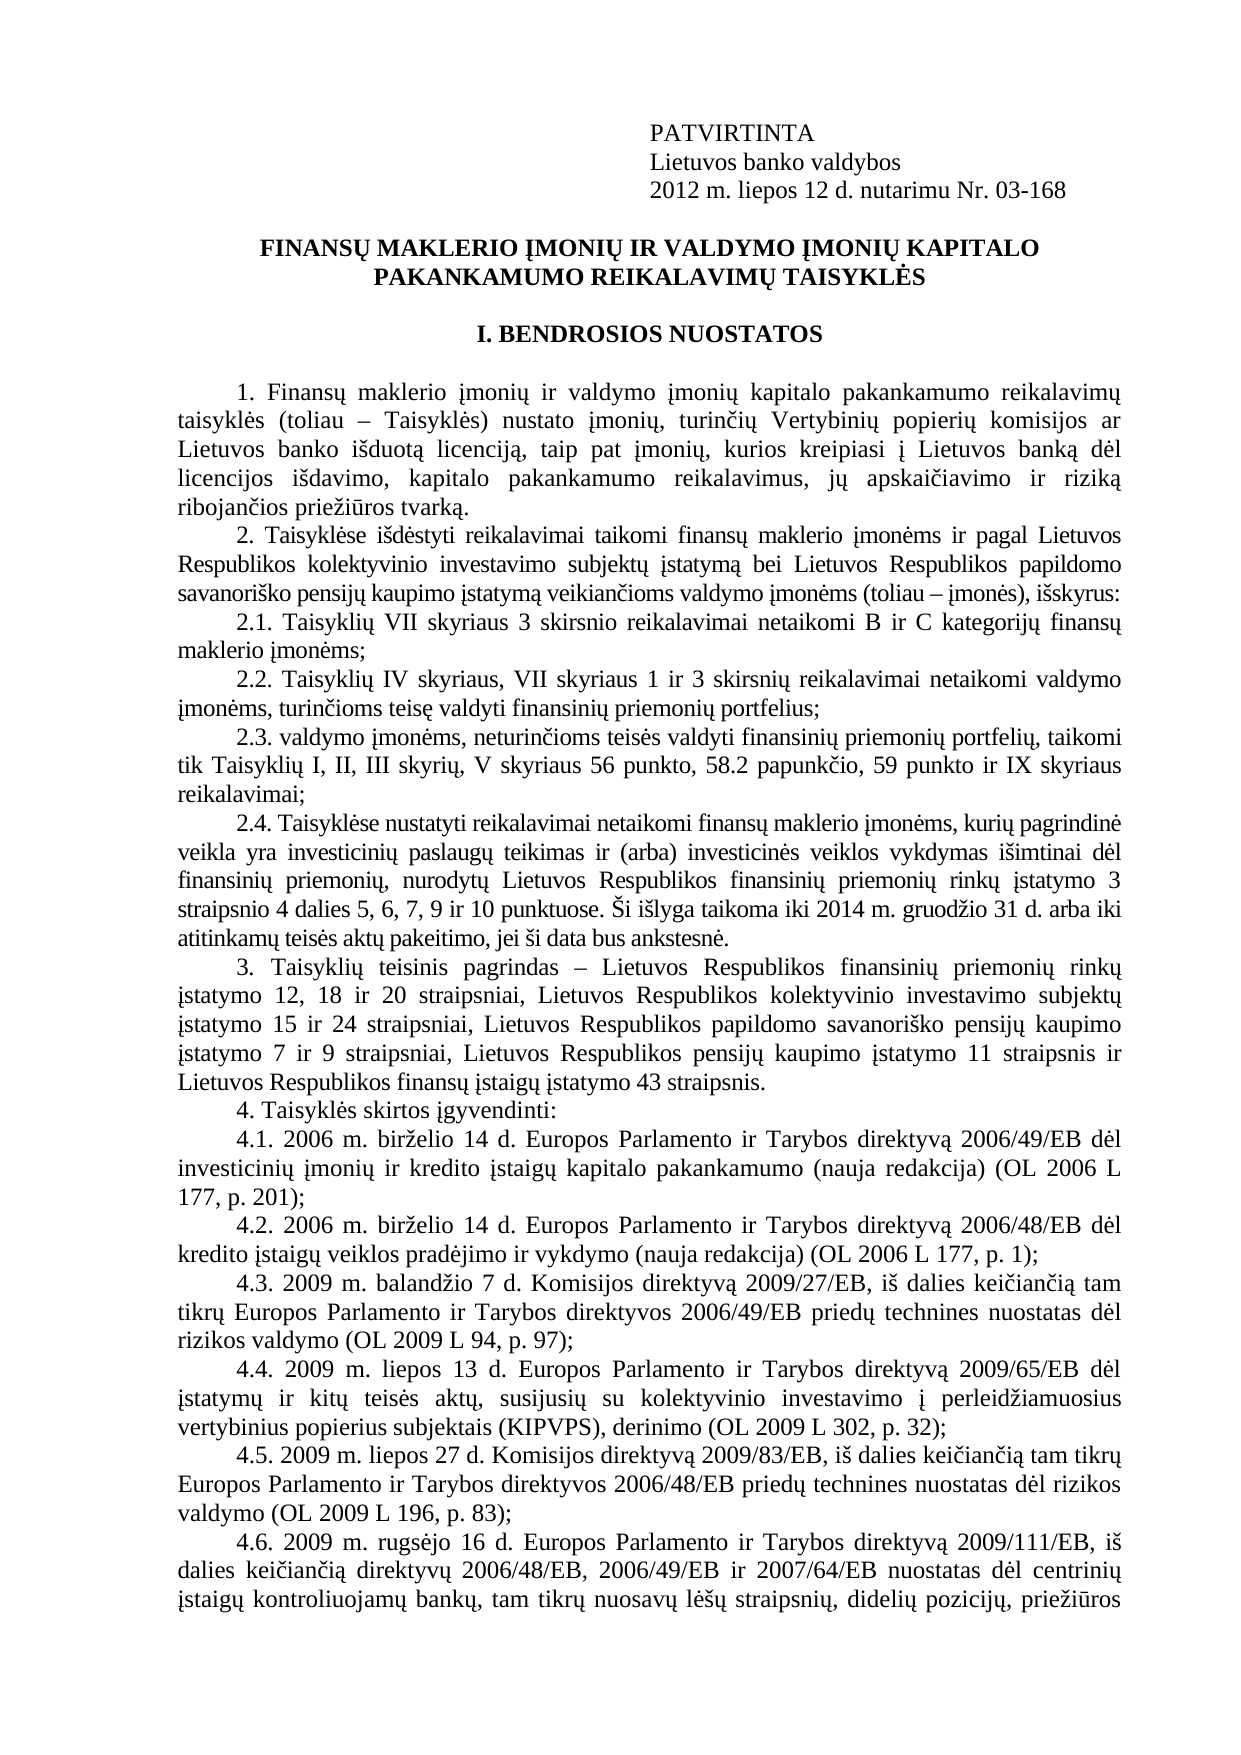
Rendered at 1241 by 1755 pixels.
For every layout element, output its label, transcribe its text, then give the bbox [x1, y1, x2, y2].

text Lietuvos banko valdybos [649, 147, 1122, 176]
text 2. Taisyklėse išdėstyti reikalavimai taikomi finansų maklerio įmonėms ir pagal Lietuvos Respublikos kolektyvinio investavimo subjektų įstatymą bei Lietuvos Respublikos papildomo savanoriško pensijų kaupimo įstatymą veikiančioms valdymo įmonėms (toliau – įmonės), išskyrus: [177, 521, 1122, 607]
text 1. Finansų maklerio įmonių ir valdymo įmonių kapitalo pakankamumo reikalavimų taisyklės (toliau – Taisyklės) nustato įmonių, turinčių Vertybinių popierių komisijos ar Lietuvos banko išduotą licenciją, taip pat įmonių, kurios kreipiasi į Lietuvos banką dėl licencijos išdavimo, kapitalo pakankamumo reikalavimus, jų apskaičiavimo ir riziką ribojančios priežiūros tvarką. [177, 377, 1122, 521]
text 4.2. 2006 m. birželio 14 d. Europos Parlamento ir Tarybos direktyvą 2006/48/EB dėl kredito įstaigų veiklos pradėjimo ir vykdymo (nauja redakcija) (OL 2006 L 177, p. 1); [177, 1211, 1122, 1268]
text 4.6. 2009 m. rugsėjo 16 d. Europos Parlamento ir Tarybos direktyvą 2009/111/EB, iš dalies keičiančią direktyvų 2006/48/EB, 2006/49/EB ir 2007/64/EB nuostatas dėl centrinių įstaigų kontroliuojamų bankų, tam tikrų nuosavų lėšų straipsnių, didelių pozicijų, priežiūros [177, 1527, 1122, 1613]
text 4.3. 2009 m. balandžio 7 d. Komisijos direktyvą 2009/27/EB, iš dalies keičiančią tam tikrų Europos Parlamento ir Tarybos direktyvos 2006/49/EB priedų technines nuostatas dėl rizikos valdymo (OL 2009 L 94, p. 97); [177, 1268, 1122, 1354]
text 4.4. 2009 m. liepos 13 d. Europos Parlamento ir Tarybos direktyvą 2009/65/EB dėl įstatymų ir kitų teisės aktų, susijusių su kolektyvinio investavimo į perleidžiamuosius vertybinius popierius subjektais (KIPVPS), derinimo (OL 2009 L 302, p. 32); [177, 1354, 1122, 1441]
text 2.1. Taisyklių VII skyriaus 3 skirsnio reikalavimai netaikomi B ir C kategorijų finansų maklerio įmonėms; [177, 607, 1122, 664]
text 2012 m. liepos 12 d. nutarimu Nr. 03-168 [649, 176, 1122, 204]
text I. BENDROSIOS NUOSTATOS [177, 319, 1122, 348]
text 4. Taisyklės skirtos įgyvendinti: [177, 1096, 1122, 1124]
text PATVIRTINTA [649, 118, 1122, 147]
text 2.2. Taisyklių IV skyriaus, VII skyriaus 1 ir 3 skirsnių reikalavimai netaikomi valdymo įmonėms, turinčioms teisę valdyti finansinių priemonių portfelius; [177, 664, 1122, 722]
text 4.5. 2009 m. liepos 27 d. Komisijos direktyvą 2009/83/EB, iš dalies keičiančią tam tikrų Europos Parlamento ir Tarybos direktyvos 2006/48/EB priedų technines nuostatas dėl rizikos valdymo (OL 2009 L 196, p. 83); [177, 1441, 1122, 1527]
text 2.3. valdymo įmonėms, neturinčioms teisės valdyti finansinių priemonių portfelių, taikomi tik Taisyklių I, II, III skyrių, V skyriaus 56 punkto, 58.2 papunkčio, 59 punkto ir IX skyriaus reikalavimai; [177, 722, 1122, 808]
text 3. Taisyklių teisinis pagrindas – Lietuvos Respublikos finansinių priemonių rinkų įstatymo 12, 18 ir 20 straipsniai, Lietuvos Respublikos kolektyvinio investavimo subjektų įstatymo 15 ir 24 straipsniai, Lietuvos Respublikos papildomo savanoriško pensijų kaupimo įstatymo 7 ir 9 straipsniai, Lietuvos Respublikos pensijų kaupimo įstatymo 11 straipsnis ir Lietuvos Respublikos finansų įstaigų įstatymo 43 straipsnis. [177, 952, 1122, 1096]
text 4.1. 2006 m. birželio 14 d. Europos Parlamento ir Tarybos direktyvą 2006/49/EB dėl investicinių įmonių ir kredito įstaigų kapitalo pakankamumo (nauja redakcija) (OL 2006 L 177, p. 201); [177, 1124, 1122, 1211]
text 2.4. Taisyklėse nustatyti reikalavimai netaikomi finansų maklerio įmonėms, kurių pagrindinė veikla yra investicinių paslaugų teikimas ir (arba) investicinės veiklos vykdymas išimtinai dėl finansinių priemonių, nurodytų Lietuvos Respublikos finansinių priemonių rinkų įstatymo 3 straipsnio 4 dalies 5, 6, 7, 9 ir 10 punktuose. Ši išlyga taikoma iki 2014 m. gruodžio 31 d. arba iki atitinkamų teisės aktų pakeitimo, jei ši data bus ankstesnė. [177, 808, 1122, 952]
text FINANSŲ MAKLERIO ĮMONIŲ IR VALDYMO ĮMONIŲ KAPITALO PAKANKAMUMO REIKALAVIMŲ TAISYKLĖS [177, 233, 1122, 291]
